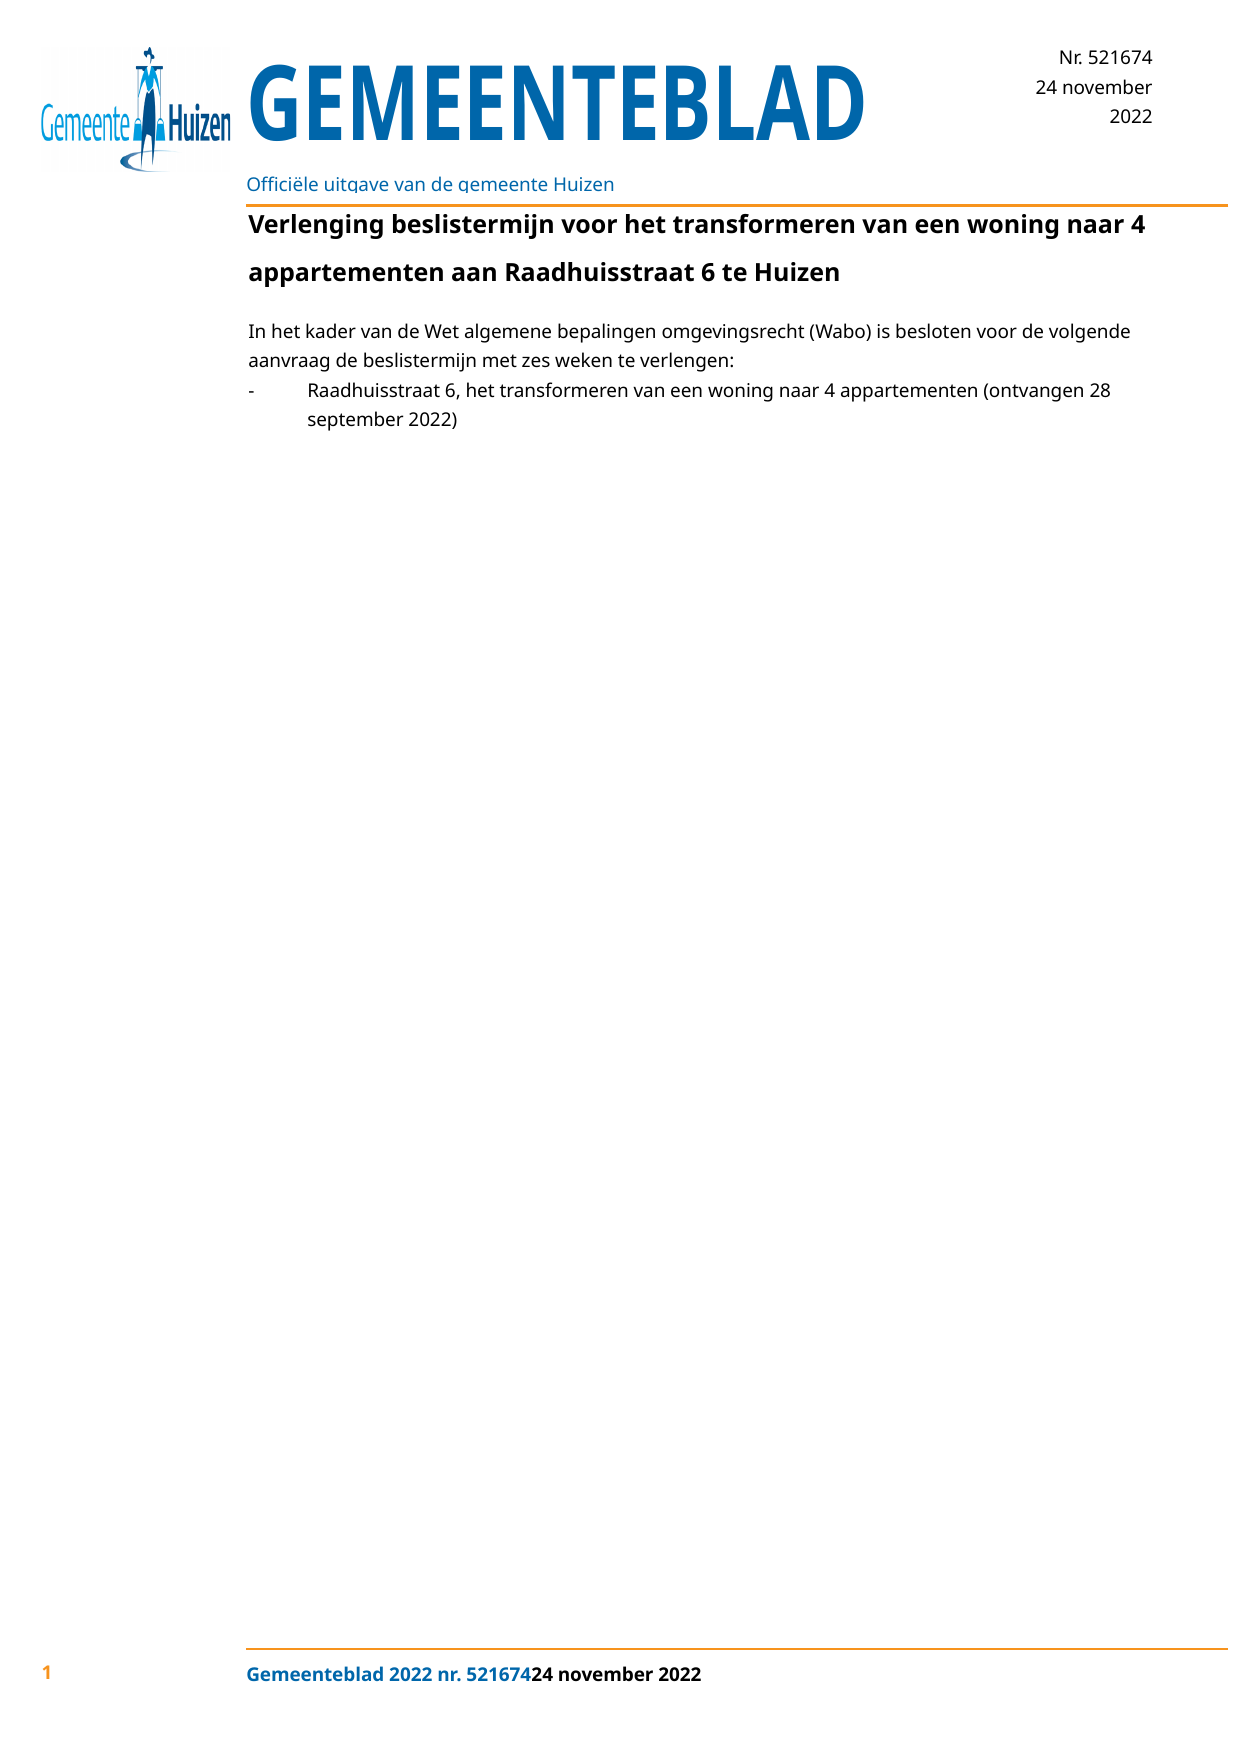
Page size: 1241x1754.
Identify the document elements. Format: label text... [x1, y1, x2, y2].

picture [41, 47, 231, 172]
text Verlenging beslistermijn voor het transformeren van een woning naar 4 appartementen aan Raadhuisstraat 6 te Huizen [248, 207, 1152, 288]
text In het kader van de Wet algemene bepalingen omgevingsrecht (Wabo) is besloten voor de volgende aanvraag de beslistermijn met zes weken te verlengen: [248, 318, 1152, 373]
list Raadhuisstraat 6, het transformeren van een woning naar 4 appartementen (ontvangen 28 september 2022) [248, 377, 1152, 432]
